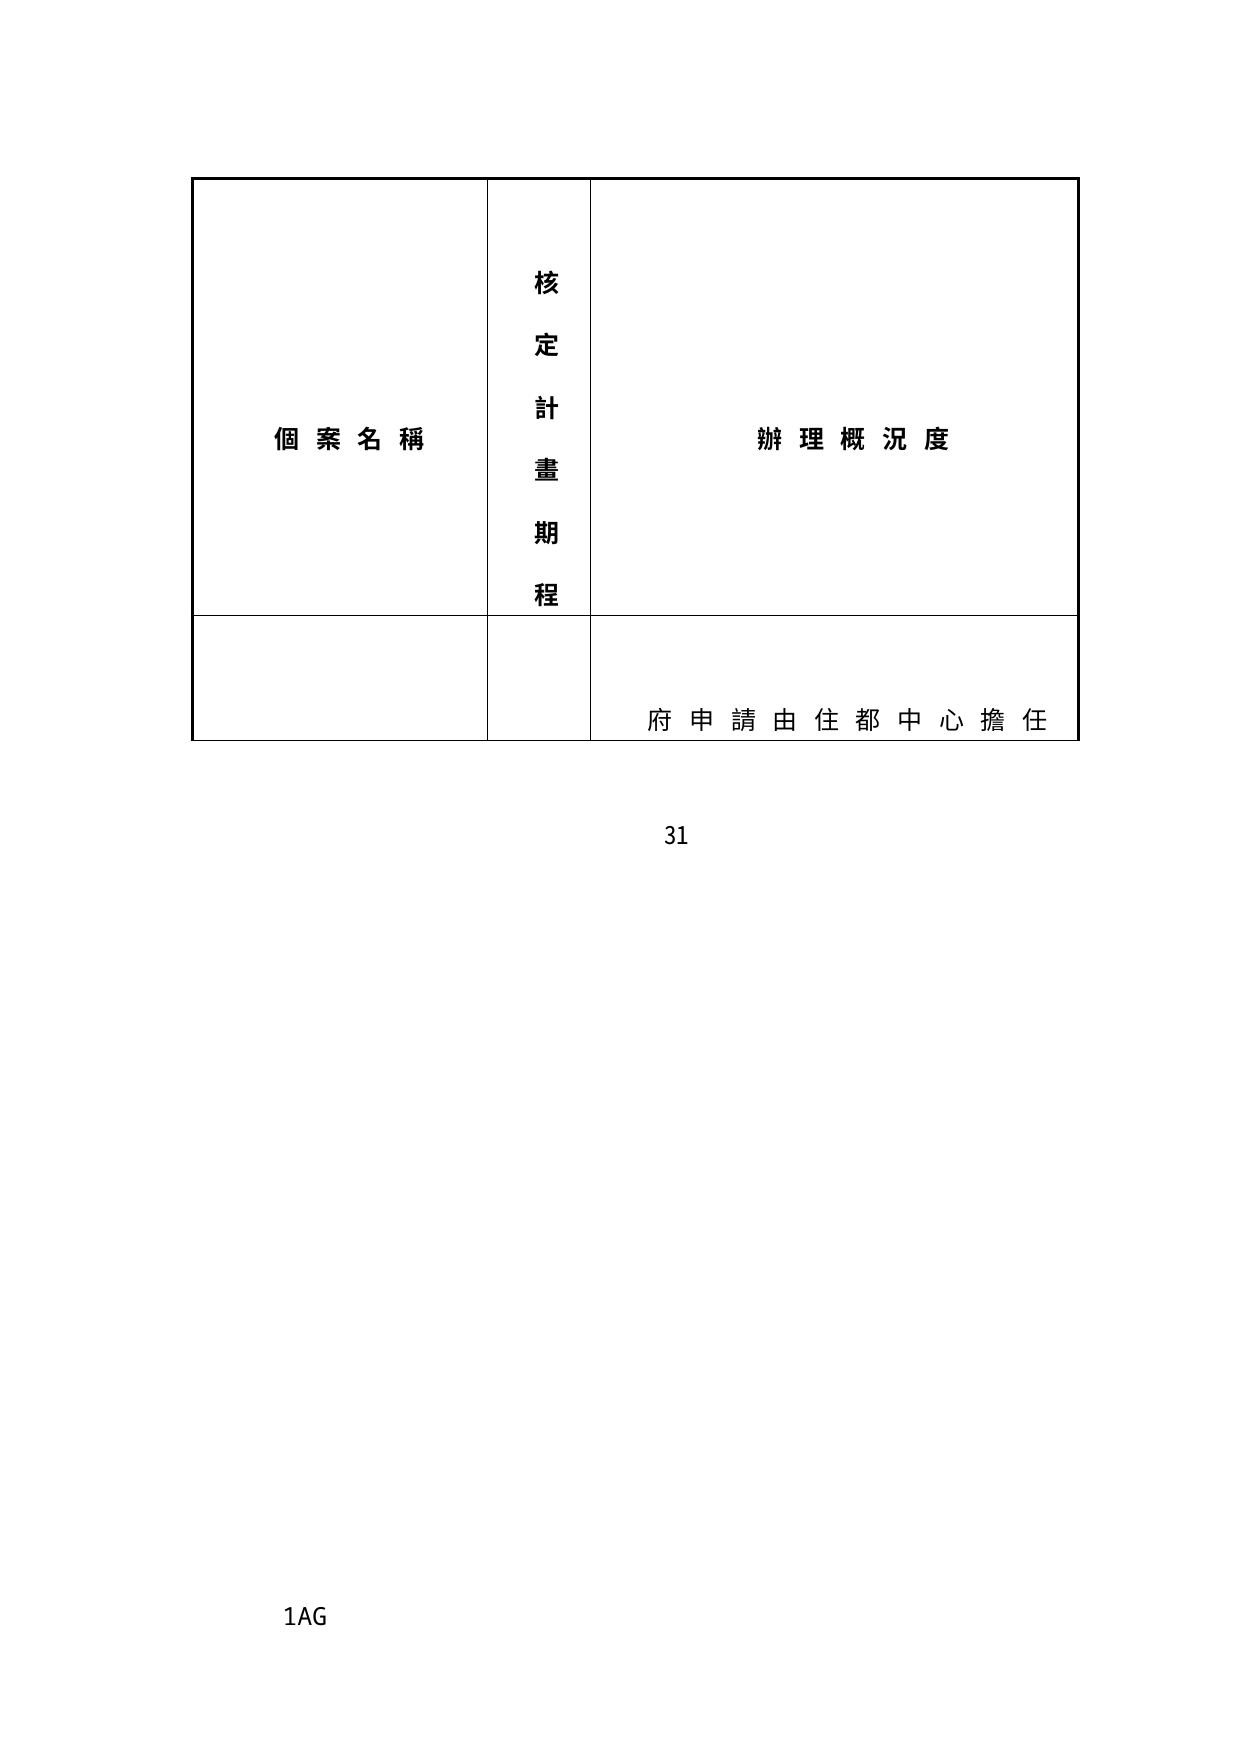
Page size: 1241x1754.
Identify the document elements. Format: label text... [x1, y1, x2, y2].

table_header 辦理概況度 [591, 180, 1077, 615]
table_cell 府申請由住都中心擔任 [591, 616, 1077, 740]
table_cell [194, 616, 487, 740]
table_header 個案名稱 [194, 180, 487, 615]
table_header 核定計畫期程 [488, 180, 590, 615]
table_cell [488, 616, 590, 740]
